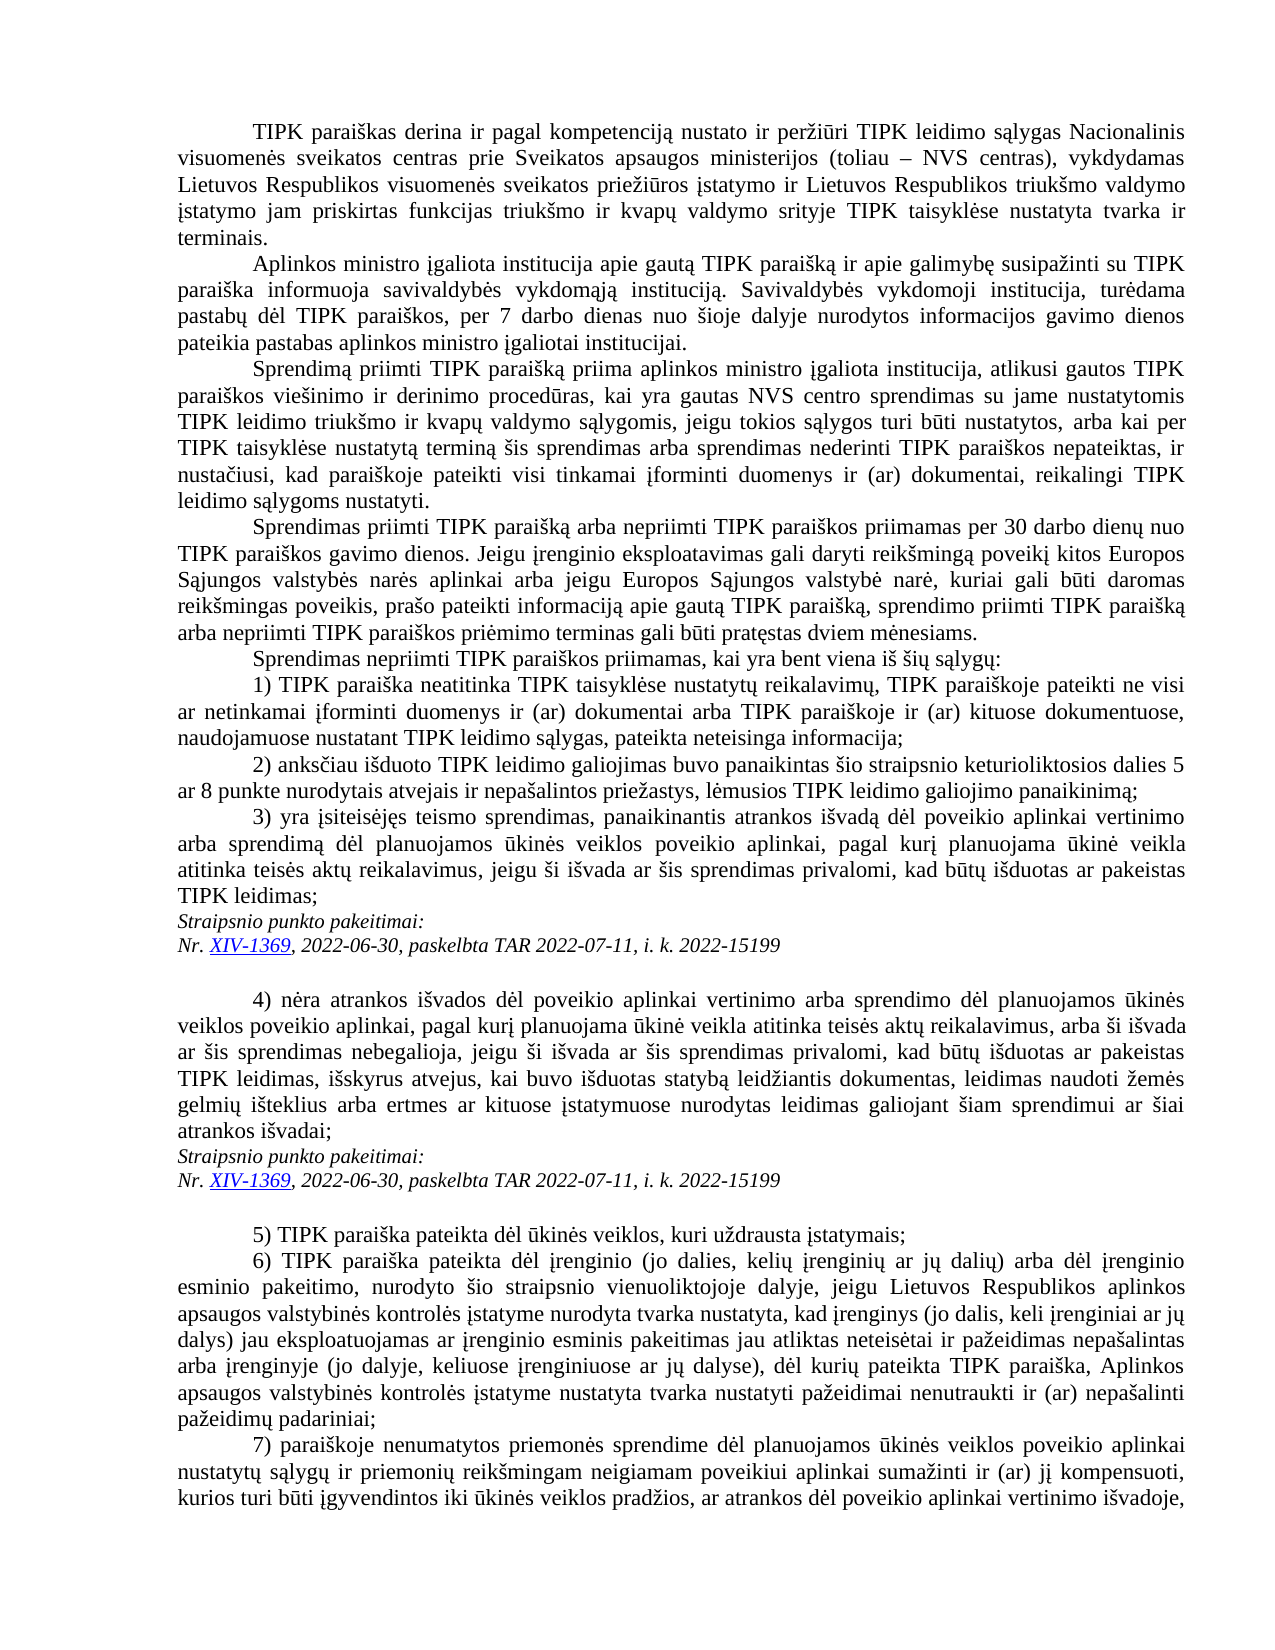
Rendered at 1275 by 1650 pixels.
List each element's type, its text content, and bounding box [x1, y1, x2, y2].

text Sprendimas priimti TIPK paraišką arba nepriimti TIPK paraiškos priimamas per 30 darbo dienų nuo TIPK paraiškos gavimo dienos. Jeigu įrenginio eksploatavimas gali daryti reikšmingą poveikį kitos Europos Sąjungos valstybės narės aplinkai arba jeigu Europos Sąjungos valstybė narė, kuriai gali būti daromas reikšmingas poveikis, prašo pateikti informaciją apie gautą TIPK paraišką, sprendimo priimti TIPK paraišką arba nepriimti TIPK paraiškos priėmimo terminas gali būti pratęstas dviem mėnesiams. [177, 513, 1186, 645]
text Straipsnio punkto pakeitimai: [177, 1144, 1186, 1168]
text 3) yra įsiteisėjęs teismo sprendimas, panaikinantis atrankos išvadą dėl poveikio aplinkai vertinimo arba sprendimą dėl planuojamos ūkinės veiklos poveikio aplinkai, pagal kurį planuojama ūkinė veikla atitinka teisės aktų reikalavimus, jeigu ši išvada ar šis sprendimas privalomi, kad būtų išduotas ar pakeistas TIPK leidimas; [177, 803, 1186, 909]
text Nr. XIV-1369, 2022-06-30, paskelbta TAR 2022-07-11, i. k. 2022-15199 [177, 933, 1186, 957]
text Aplinkos ministro įgaliota institucija apie gautą TIPK paraišką ir apie galimybę susipažinti su TIPK paraiška informuoja savivaldybės vykdomąją instituciją. Savivaldybės vykdomoji institucija, turėdama pastabų dėl TIPK paraiškos, per 7 darbo dienas nuo šioje dalyje nurodytos informacijos gavimo dienos pateikia pastabas aplinkos ministro įgaliotai institucijai. [177, 250, 1186, 355]
text 2) anksčiau išduoto TIPK leidimo galiojimas buvo panaikintas šio straipsnio keturioliktosios dalies 5 ar 8 punkte nurodytais atvejais ir nepašalintos priežastys, lėmusios TIPK leidimo galiojimo panaikinimą; [177, 751, 1186, 803]
text Sprendimą priimti TIPK paraišką priima aplinkos ministro įgaliota institucija, atlikusi gautos TIPK paraiškos viešinimo ir derinimo procedūras, kai yra gautas NVS centro sprendimas su jame nustatytomis TIPK leidimo triukšmo ir kvapų valdymo sąlygomis, jeigu tokios sąlygos turi būti nustatytos, arba kai per TIPK taisyklėse nustatytą terminą šis sprendimas arba sprendimas nederinti TIPK paraiškos nepateiktas, ir nustačiusi, kad paraiškoje pateikti visi tinkamai įforminti duomenys ir (ar) dokumentai, reikalingi TIPK leidimo sąlygoms nustatyti. [177, 355, 1186, 513]
text 6) TIPK paraiška pateikta dėl įrenginio (jo dalies, kelių įrenginių ar jų dalių) arba dėl įrenginio esminio pakeitimo, nurodyto šio straipsnio vienuoliktojoje dalyje, jeigu Lietuvos Respublikos aplinkos apsaugos valstybinės kontrolės įstatyme nurodyta tvarka nustatyta, kad įrenginys (jo dalis, keli įrenginiai ar jų dalys) jau eksploatuojamas ar įrenginio esminis pakeitimas jau atliktas neteisėtai ir pažeidimas nepašalintas arba įrenginyje (jo dalyje, keliuose įrenginiuose ar jų dalyse), dėl kurių pateikta TIPK paraiška, Aplinkos apsaugos valstybinės kontrolės įstatyme nustatyta tvarka nustatyti pažeidimai nenutraukti ir (ar) nepašalinti pažeidimų padariniai; [177, 1247, 1186, 1431]
text Straipsnio punkto pakeitimai: [177, 909, 1186, 933]
text 5) TIPK paraiška pateikta dėl ūkinės veiklos, kuri uždrausta įstatymais; [177, 1221, 1186, 1247]
text TIPK paraiškas derina ir pagal kompetenciją nustato ir peržiūri TIPK leidimo sąlygas Nacionalinis visuomenės sveikatos centras prie Sveikatos apsaugos ministerijos (toliau – NVS centras), vykdydamas Lietuvos Respublikos visuomenės sveikatos priežiūros įstatymo ir Lietuvos Respublikos triukšmo valdymo įstatymo jam priskirtas funkcijas triukšmo ir kvapų valdymo srityje TIPK taisyklėse nustatyta tvarka ir terminais. [177, 118, 1186, 250]
text Sprendimas nepriimti TIPK paraiškos priimamas, kai yra bent viena iš šių sąlygų: [177, 645, 1186, 672]
text Nr. XIV-1369, 2022-06-30, paskelbta TAR 2022-07-11, i. k. 2022-15199 [177, 1168, 1186, 1192]
text 4) nėra atrankos išvados dėl poveikio aplinkai vertinimo arba sprendimo dėl planuojamos ūkinės veiklos poveikio aplinkai, pagal kurį planuojama ūkinė veikla atitinka teisės aktų reikalavimus, arba ši išvada ar šis sprendimas nebegalioja, jeigu ši išvada ar šis sprendimas privalomi, kad būtų išduotas ar pakeistas TIPK leidimas, išskyrus atvejus, kai buvo išduotas statybą leidžiantis dokumentas, leidimas naudoti žemės gelmių išteklius arba ertmes ar kituose įstatymuose nurodytas leidimas galiojant šiam sprendimui ar šiai atrankos išvadai; [177, 986, 1186, 1144]
text 1) TIPK paraiška neatitinka TIPK taisyklėse nustatytų reikalavimų, TIPK paraiškoje pateikti ne visi ar netinkamai įforminti duomenys ir (ar) dokumentai arba TIPK paraiškoje ir (ar) kituose dokumentuose, naudojamuose nustatant TIPK leidimo sąlygas, pateikta neteisinga informacija; [177, 672, 1186, 751]
text 7) paraiškoje nenumatytos priemonės sprendime dėl planuojamos ūkinės veiklos poveikio aplinkai nustatytų sąlygų ir priemonių reikšmingam neigiamam poveikiui aplinkai sumažinti ir (ar) jį kompensuoti, kurios turi būti įgyvendintos iki ūkinės veiklos pradžios, ar atrankos dėl poveikio aplinkai vertinimo išvadoje, [177, 1431, 1186, 1511]
